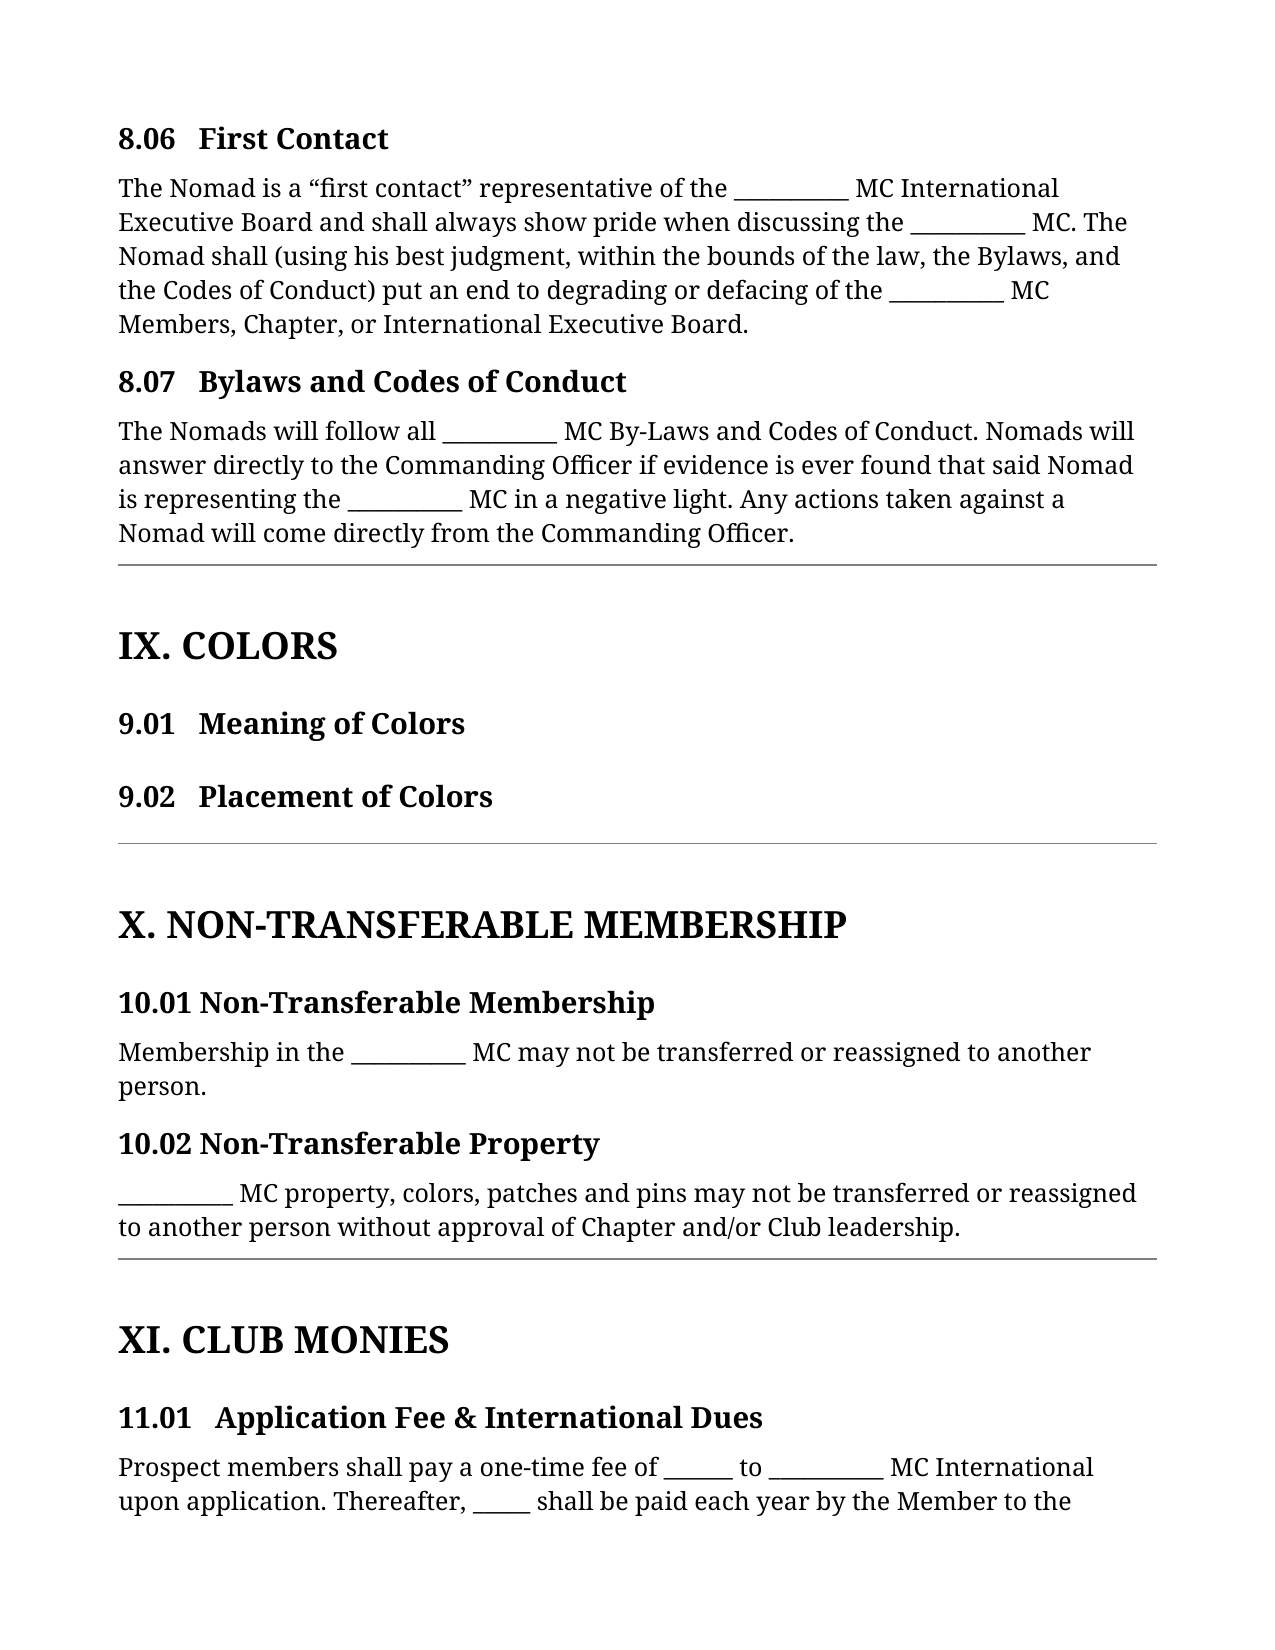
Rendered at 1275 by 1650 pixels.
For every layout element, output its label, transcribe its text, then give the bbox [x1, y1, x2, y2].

subtitle IX. COLORS [118, 619, 1157, 670]
text __________ MC property, colors, patches and pins may not be transferred or reassigned to another person without approval of Chapter and/or Club leadership. [118, 1176, 1157, 1244]
subtitle 9.01 Meaning of Colors [118, 703, 1157, 743]
subtitle 9.02 Placement of Colors [118, 777, 1157, 816]
text The Nomad is a “first contact” representative of the __________ MC International Executive Board and shall always show pride when discussing the __________ MC. The Nomad shall (using his best judgment, within the bounds of the law, the Bylaws, and the Codes of Conduct) put an end to degrading or defacing of the __________ MC Members, Chapter, or International Executive Board. [118, 170, 1157, 341]
subtitle 8.06 First Contact [118, 118, 1157, 158]
subtitle XI. CLUB MONIES [118, 1313, 1157, 1364]
text The Nomads will follow all __________ MC By-Laws and Codes of Conduct. Nomads will answer directly to the Commanding Officer if evidence is ever found that said Nomad is representing the __________ MC in a negative light. Any actions taken against a Nomad will come directly from the Commanding Officer. [118, 414, 1157, 550]
subtitle 10.01 Non-Transferable Membership [118, 982, 1157, 1022]
subtitle 8.07 Bylaws and Codes of Conduct [118, 361, 1157, 401]
subtitle X. NON-TRANSFERABLE MEMBERSHIP [118, 898, 1157, 949]
text Prospect members shall pay a one-time fee of ______ to __________ MC International upon application. Thereafter, _____ shall be paid each year by the Member to the [118, 1450, 1157, 1518]
subtitle 10.02 Non-Transferable Property [118, 1123, 1157, 1163]
text Membership in the __________ MC may not be transferred or reassigned to another person. [118, 1034, 1157, 1103]
subtitle 11.01 Application Fee & International Dues [118, 1397, 1157, 1437]
